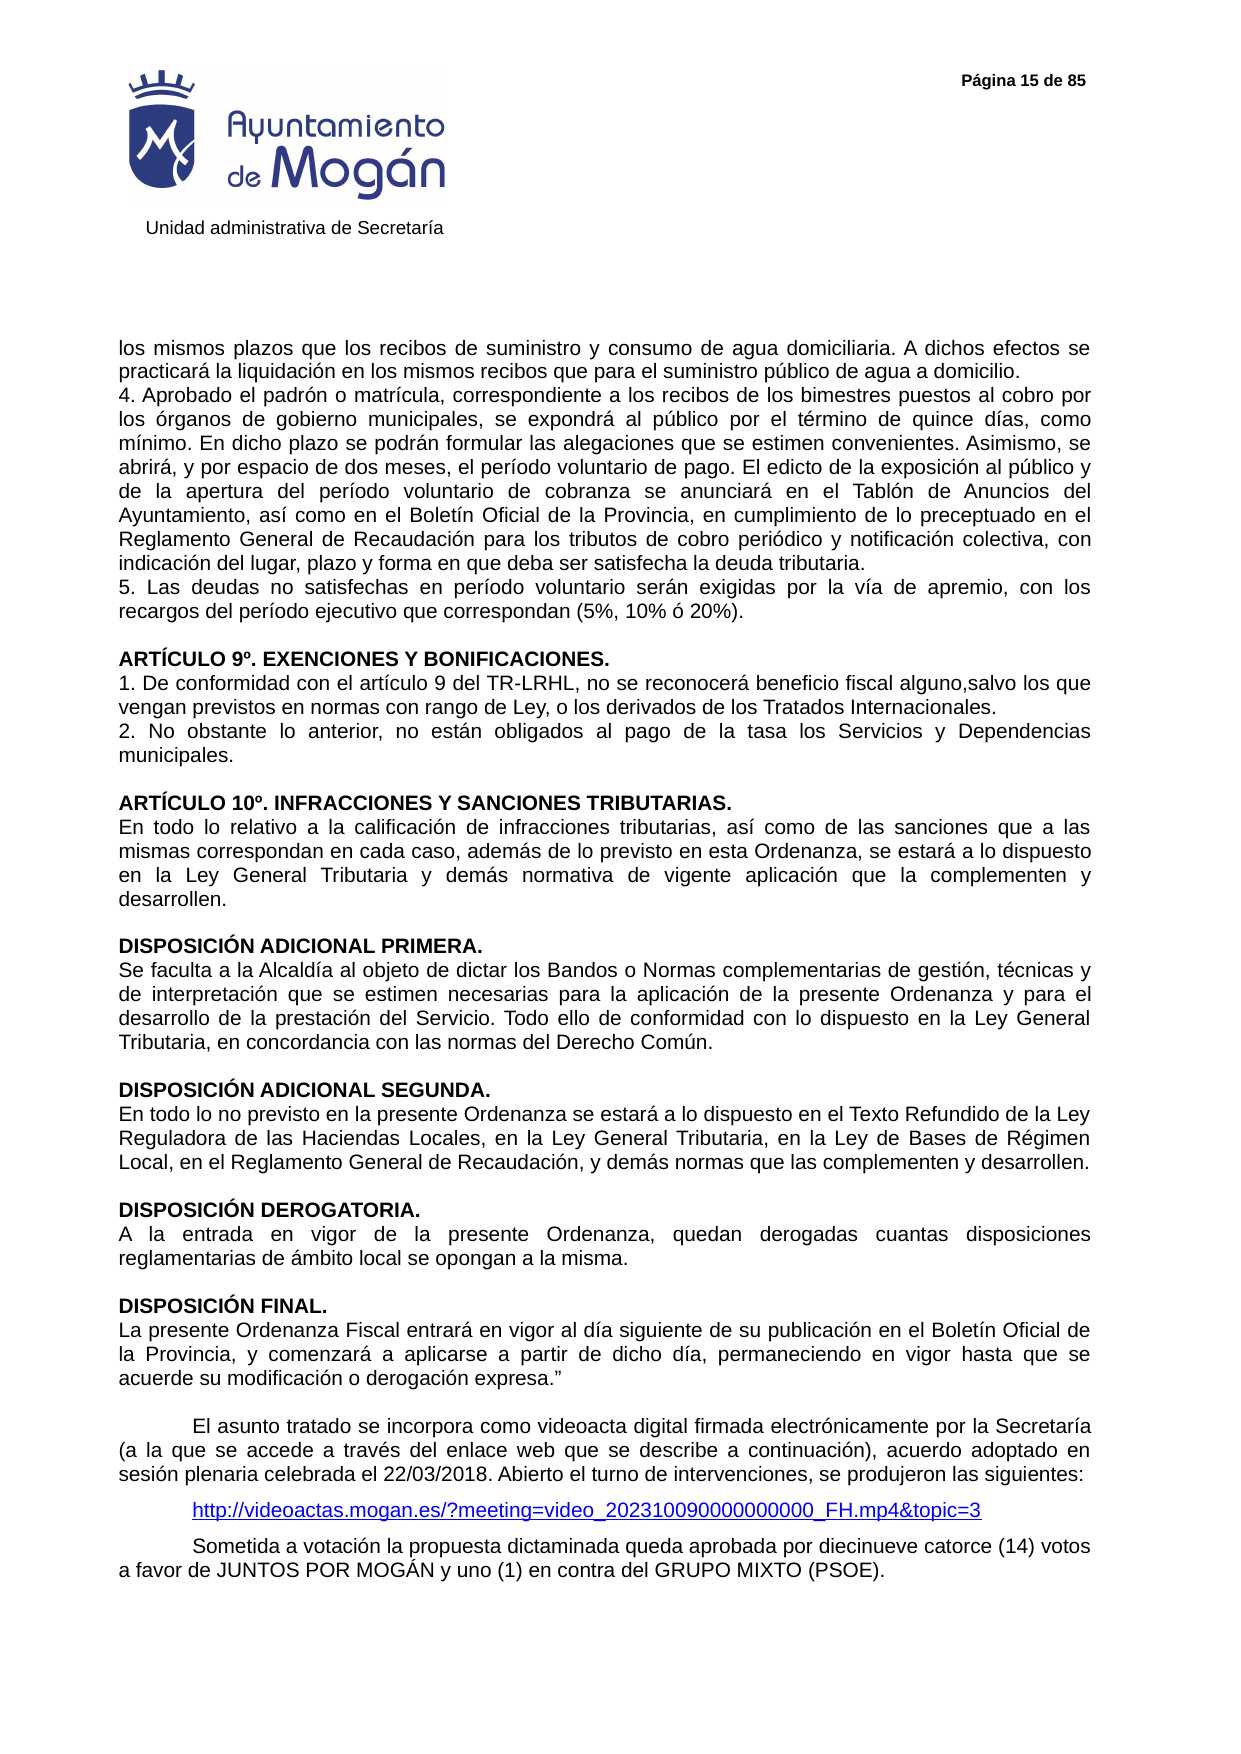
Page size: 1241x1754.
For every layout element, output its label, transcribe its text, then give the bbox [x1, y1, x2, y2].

text DISPOSICIÓN FINAL. [118, 1294, 1092, 1318]
text Sometida a votación la propuesta dictaminada queda aprobada por diecinueve catorce (14) votos a favor de JUNTOS POR MOGÁN y uno (1) en contra del GRUPO MIXTO (PSOE). [118, 1534, 1092, 1582]
text http://videoactas.mogan.es/?meeting=video_202310090000000000_FH.mp4&topic=3 [118, 1498, 1092, 1522]
text DISPOSICIÓN ADICIONAL PRIMERA. [118, 934, 1092, 958]
text 4. Aprobado el padrón o matrícula, correspondiente a los recibos de los bimestres puestos al cobro por los órganos de gobierno municipales, se expondrá al público por el término de quince días, como mínimo. En dicho plazo se podrán formular las alegaciones que se estimen convenientes. Asimismo, se abrirá, y por espacio de dos meses, el período voluntario de pago. El edicto de la exposición al público y de la apertura del período voluntario de cobranza se anunciará en el Tablón de Anuncios del Ayuntamiento, así como en el Boletín Oficial de la Provincia, en cumplimiento de lo preceptuado en el Reglamento General de Recaudación para los tributos de cobro periódico y notificación colectiva, con indicación del lugar, plazo y forma en que deba ser satisfecha la deuda tributaria. [118, 383, 1092, 575]
text ARTÍCULO 10º. INFRACCIONES Y SANCIONES TRIBUTARIAS. [118, 791, 1092, 814]
text 2. No obstante lo anterior, no están obligados al pago de la tasa los Servicios y Dependencias municipales. [118, 719, 1092, 767]
text A la entrada en vigor de la presente Ordenanza, quedan derogadas cuantas disposiciones reglamentarias de ámbito local se opongan a la misma. [118, 1222, 1092, 1270]
text 5. Las deudas no satisfechas en período voluntario serán exigidas por la vía de apremio, con los recargos del período ejecutivo que correspondan (5%, 10% ó 20%). [118, 575, 1092, 623]
text DISPOSICIÓN DEROGATORIA. [118, 1198, 1092, 1222]
text DISPOSICIÓN ADICIONAL SEGUNDA. [118, 1078, 1092, 1102]
text Se faculta a la Alcaldía al objeto de dictar los Bandos o Normas complementarias de gestión, técnicas y de interpretación que se estimen necesarias para la aplicación de la presente Ordenanza y para el desarrollo de la prestación del Servicio. Todo ello de conformidad con lo dispuesto en la Ley General Tributaria, en concordancia con las normas del Derecho Común. [118, 958, 1092, 1054]
picture [128, 70, 445, 206]
text los mismos plazos que los recibos de suministro y consumo de agua domiciliaria. A dichos efectos se practicará la liquidación en los mismos recibos que para el suministro público de agua a domicilio. [118, 335, 1092, 383]
text El asunto tratado se incorpora como videoacta digital firmada electrónicamente por la Secretaría (a la que se accede a través del enlace web que se describe a continuación), acuerdo adoptado en sesión plenaria celebrada el 22/03/2018. Abierto el turno de intervenciones, se produjeron las siguientes: [118, 1413, 1092, 1485]
text En todo lo no previsto en la presente Ordenanza se estará a lo dispuesto en el Texto Refundido de la Ley Reguladora de las Haciendas Locales, en la Ley General Tributaria, en la Ley de Bases de Régimen Local, en el Reglamento General de Recaudación, y demás normas que las complementen y desarrollen. [118, 1102, 1092, 1174]
text En todo lo relativo a la calificación de infracciones tributarias, así como de las sanciones que a las mismas correspondan en cada caso, además de lo previsto en esta Ordenanza, se estará a lo dispuesto en la Ley General Tributaria y demás normativa de vigente aplicación que la complementen y desarrollen. [118, 814, 1092, 910]
text ARTÍCULO 9º. EXENCIONES Y BONIFICACIONES. [118, 647, 1092, 671]
text 1. De conformidad con el artículo 9 del TR-LRHL, no se reconocerá beneficio fiscal alguno,salvo los que vengan previstos en normas con rango de Ley, o los derivados de los Tratados Internacionales. [118, 671, 1092, 719]
text La presente Ordenanza Fiscal entrará en vigor al día siguiente de su publicación en el Boletín Oficial de la Provincia, y comenzará a aplicarse a partir de dicho día, permaneciendo en vigor hasta que se acuerde su modificación o derogación expresa.” [118, 1318, 1092, 1389]
